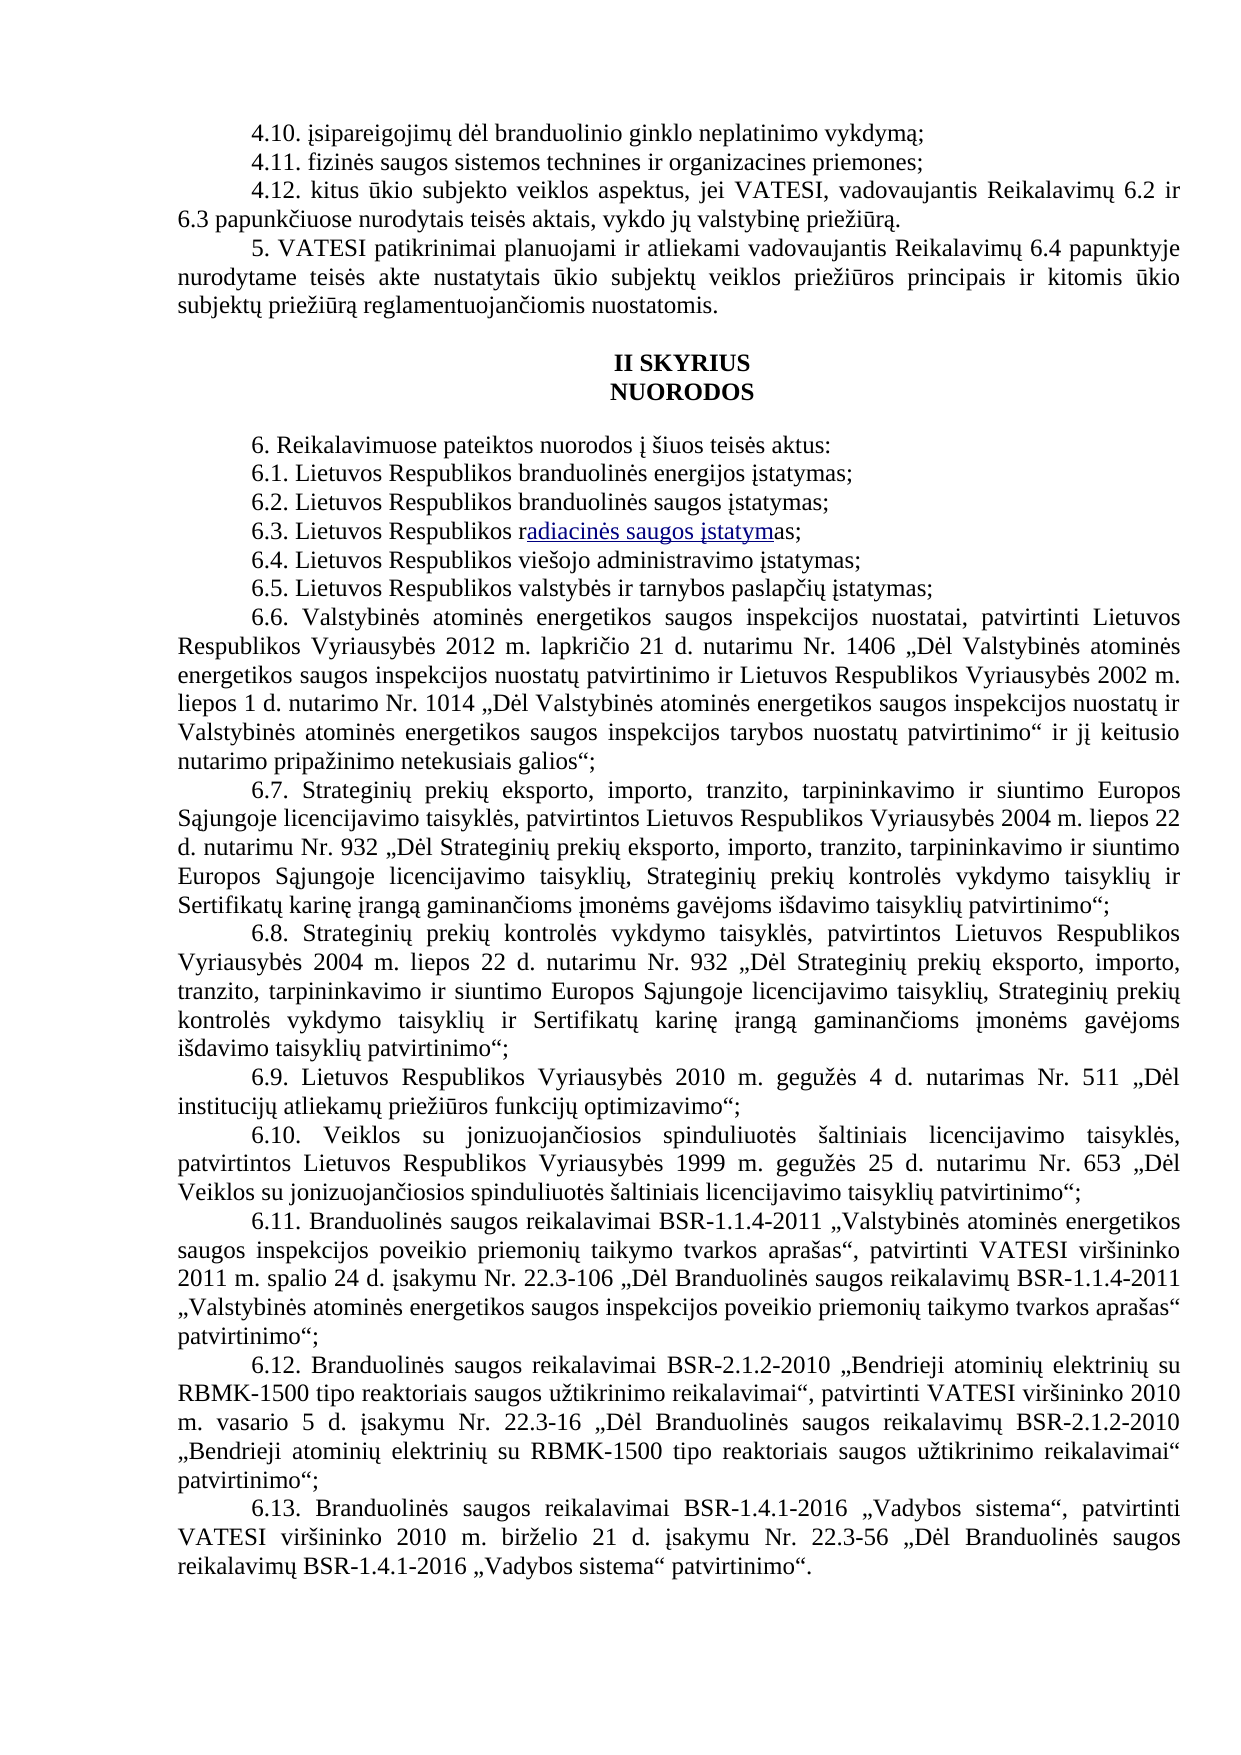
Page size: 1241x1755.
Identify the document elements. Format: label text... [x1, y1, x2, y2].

text 4.11. fizinės saugos sistemos technines ir organizacines priemones; [177, 147, 1181, 176]
text 6.4. Lietuvos Respublikos viešojo administravimo įstatymas; [177, 545, 1181, 573]
text 6.3. Lietuvos Respublikos radiacinės saugos įstatymas; [177, 516, 1181, 545]
text 6.13. Branduolinės saugos reikalavimai BSR-1.4.1-2016 „Vadybos sistema“, patvirtinti VATESI viršininko 2010 m. birželio 21 d. įsakymu Nr. 22.3-56 „Dėl Branduolinės saugos reikalavimų BSR-1.4.1-2016 „Vadybos sistema“ patvirtinimo“. [177, 1493, 1181, 1580]
text 6. Reikalavimuose pateiktos nuorodos į šiuos teisės aktus: [177, 430, 1181, 458]
text 6.10. Veiklos su jonizuojančiosios spinduliuotės šaltiniais licencijavimo taisyklės, patvirtintos Lietuvos Respublikos Vyriausybės 1999 m. gegužės 25 d. nutarimu Nr. 653 „Dėl Veiklos su jonizuojančiosios spinduliuotės šaltiniais licencijavimo taisyklių patvirtinimo“; [177, 1120, 1181, 1206]
text 6.11. Branduolinės saugos reikalavimai BSR-1.1.4-2011 „Valstybinės atominės energetikos saugos inspekcijos poveikio priemonių taikymo tvarkos aprašas“, patvirtinti VATESI viršininko 2011 m. spalio 24 d. įsakymu Nr. 22.3-106 „Dėl Branduolinės saugos reikalavimų BSR-1.1.4-2011 „Valstybinės atominės energetikos saugos inspekcijos poveikio priemonių taikymo tvarkos aprašas“ patvirtinimo“; [177, 1206, 1181, 1350]
text 6.1. Lietuvos Respublikos branduolinės energijos įstatymas; [177, 458, 1181, 487]
text NUORODOS [177, 377, 1187, 406]
text 4.10. įsipareigojimų dėl branduolinio ginklo neplatinimo vykdymą; [177, 118, 1181, 147]
text 6.8. Strateginių prekių kontrolės vykdymo taisyklės, patvirtintos Lietuvos Respublikos Vyriausybės 2004 m. liepos 22 d. nutarimu Nr. 932 „Dėl Strateginių prekių eksporto, importo, tranzito, tarpininkavimo ir siuntimo Europos Sąjungoje licencijavimo taisyklių, Strateginių prekių kontrolės vykdymo taisyklių ir Sertifikatų karinę įrangą gaminančioms įmonėms gavėjoms išdavimo taisyklių patvirtinimo“; [177, 918, 1181, 1062]
text 6.2. Lietuvos Respublikos branduolinės saugos įstatymas; [177, 487, 1181, 516]
text 6.6. Valstybinės atominės energetikos saugos inspekcijos nuostatai, patvirtinti Lietuvos Respublikos Vyriausybės 2012 m. lapkričio 21 d. nutarimu Nr. 1406 „Dėl Valstybinės atominės energetikos saugos inspekcijos nuostatų patvirtinimo ir Lietuvos Respublikos Vyriausybės 2002 m. liepos 1 d. nutarimo Nr. 1014 „Dėl Valstybinės atominės energetikos saugos inspekcijos nuostatų ir Valstybinės atominės energetikos saugos inspekcijos tarybos nuostatų patvirtinimo“ ir jį keitusio nutarimo pripažinimo netekusiais galios“; [177, 602, 1181, 775]
text 6.12. Branduolinės saugos reikalavimai BSR-2.1.2-2010 „Bendrieji atominių elektrinių su RBMK-1500 tipo reaktoriais saugos užtikrinimo reikalavimai“, patvirtinti VATESI viršininko 2010 m. vasario 5 d. įsakymu Nr. 22.3-16 „Dėl Branduolinės saugos reikalavimų BSR-2.1.2-2010 „Bendrieji atominių elektrinių su RBMK-1500 tipo reaktoriais saugos užtikrinimo reikalavimai“ patvirtinimo“; [177, 1350, 1181, 1493]
text 6.5. Lietuvos Respublikos valstybės ir tarnybos paslapčių įstatymas; [177, 573, 1181, 602]
text II SKYRIUS [177, 348, 1187, 377]
text 4.12. kitus ūkio subjekto veiklos aspektus, jei VATESI, vadovaujantis Reikalavimų 6.2 ir 6.3 papunkčiuose nurodytais teisės aktais, vykdo jų valstybinę priežiūrą. [177, 176, 1181, 233]
text 6.7. Strateginių prekių eksporto, importo, tranzito, tarpininkavimo ir siuntimo Europos Sąjungoje licencijavimo taisyklės, patvirtintos Lietuvos Respublikos Vyriausybės 2004 m. liepos 22 d. nutarimu Nr. 932 „Dėl Strateginių prekių eksporto, importo, tranzito, tarpininkavimo ir siuntimo Europos Sąjungoje licencijavimo taisyklių, Strateginių prekių kontrolės vykdymo taisyklių ir Sertifikatų karinę įrangą gaminančioms įmonėms gavėjoms išdavimo taisyklių patvirtinimo“; [177, 775, 1181, 918]
text 5. VATESI patikrinimai planuojami ir atliekami vadovaujantis Reikalavimų 6.4 papunktyje nurodytame teisės akte nustatytais ūkio subjektų veiklos priežiūros principais ir kitomis ūkio subjektų priežiūrą reglamentuojančiomis nuostatomis. [177, 233, 1181, 319]
text 6.9. Lietuvos Respublikos Vyriausybės 2010 m. gegužės 4 d. nutarimas Nr. 511 „Dėl institucijų atliekamų priežiūros funkcijų optimizavimo“; [177, 1062, 1181, 1120]
